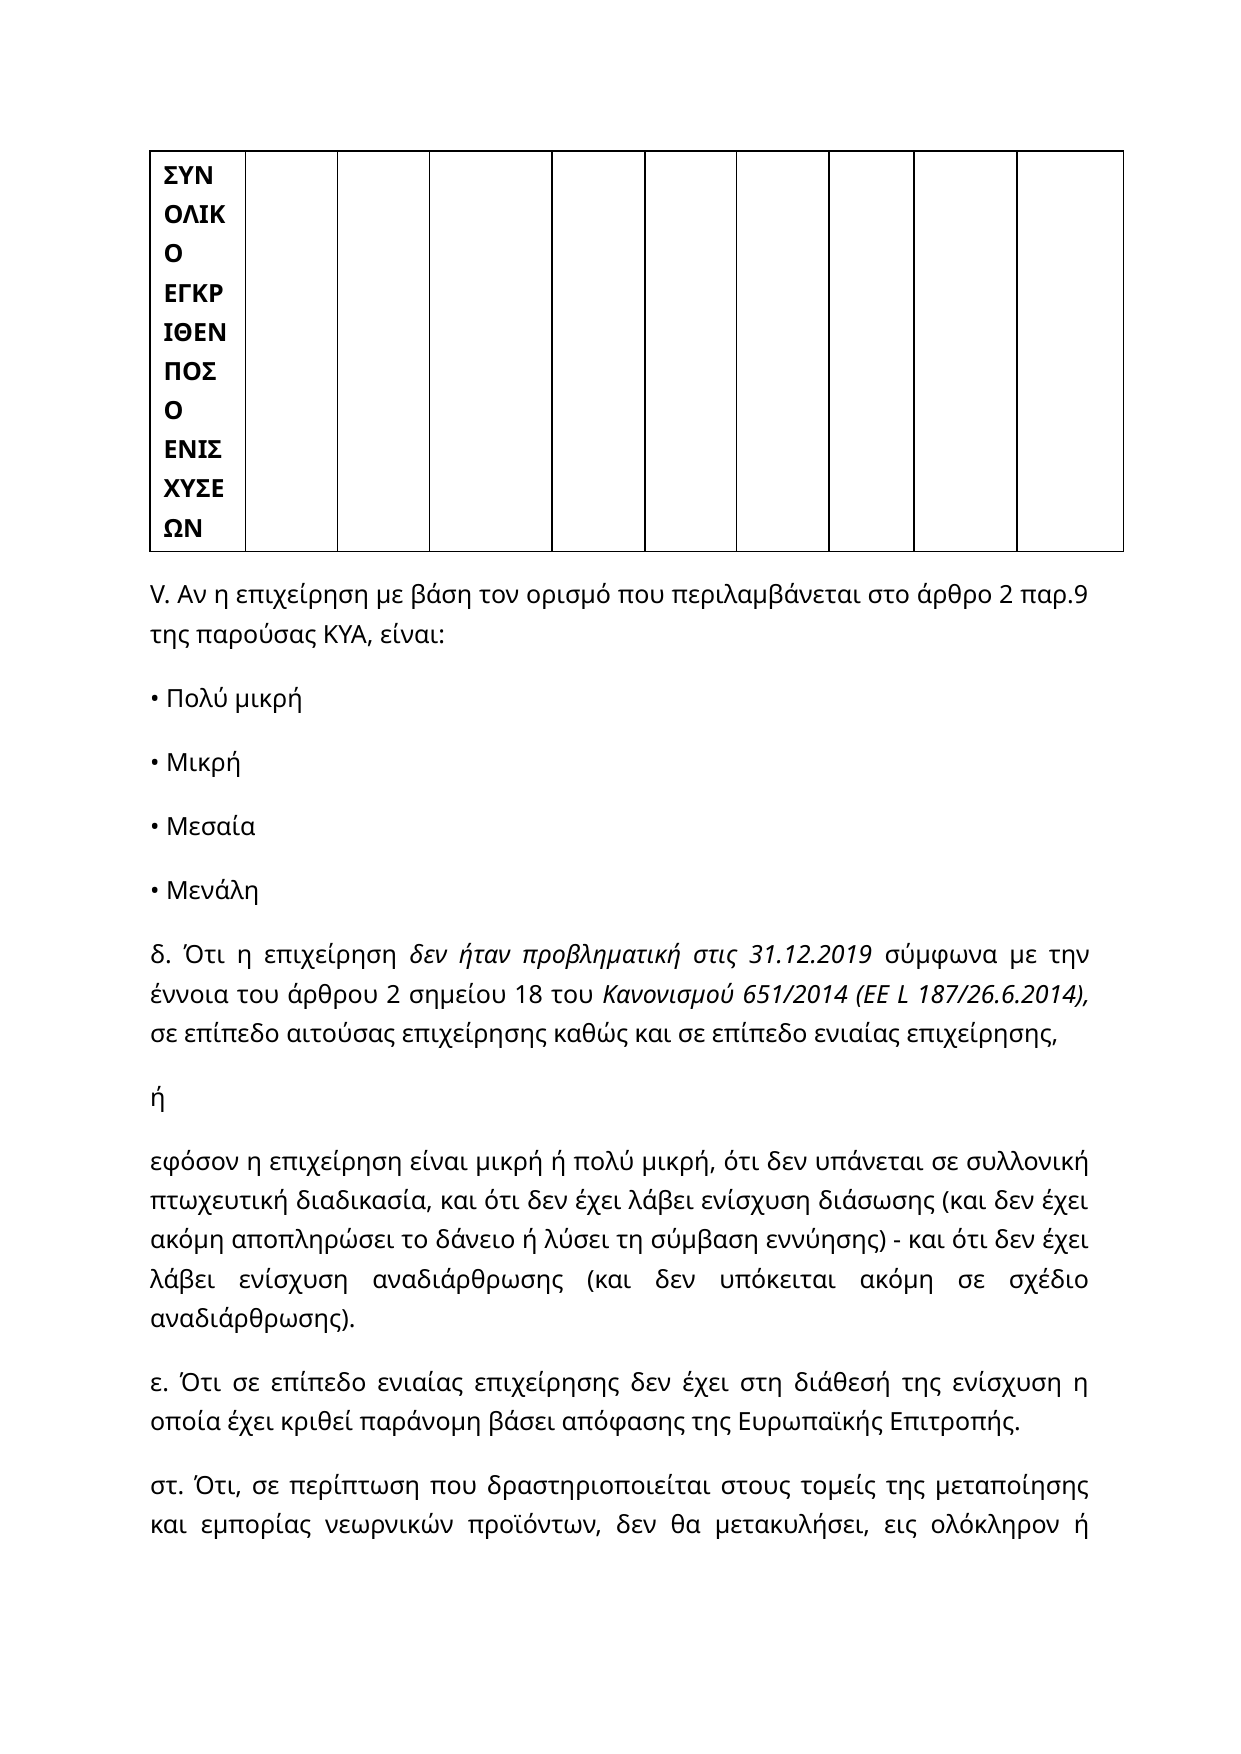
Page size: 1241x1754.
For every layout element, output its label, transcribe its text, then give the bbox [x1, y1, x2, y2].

table_cell [646, 152, 736, 551]
text ε. Ότι σε επίπεδο ενιαίας επιχείρησης δεν έχει στη διάθεσή της ενίσχυση η οποία έχει κριθεί παράνομη βάσει απόφασης της Ευρωπαϊκής Επιτροπής. [150, 1365, 1090, 1438]
table_cell ΣΥΝΟΛΙΚΟ ΕΓΚΡΙΘΕΝ ΠΟΣΟ ΕΝΙΣΧΥΣΕΩΝ [151, 152, 245, 551]
table_cell [915, 152, 1016, 551]
text • Μικρή [150, 745, 1090, 779]
table_cell [430, 152, 551, 551]
table_cell [1018, 152, 1123, 551]
table_cell [338, 152, 429, 551]
table_cell [737, 152, 828, 551]
text • Πολύ μικρή [150, 681, 1090, 714]
table_cell [830, 152, 913, 551]
table_cell [553, 152, 644, 551]
text V. Αν η επιχείρηση με βάση τον ορισμό που περιλαμβάνεται στο άρθρο 2 παρ.9 της παρούσας ΚΥΑ, είναι: [150, 577, 1090, 650]
text • Μεσαία [150, 809, 1090, 843]
text στ. Ότι, σε περίπτωση που δραστηριοποιείται στους τομείς της μεταποίησης και εμπορίας νεωρνικών προϊόντων, δεν θα μετακυλήσει, εις ολόκληρον ή [150, 1468, 1090, 1541]
text δ. Ότι η επιχείρηση δεν ήταν προβληματική στις 31.12.2019 σύμφωνα με την έννοια του άρθρου 2 σημείου 18 του Κανονισμού 651/2014 (ΕΕ L 187/26.6.2014), σε επίπεδο αιτούσας επιχείρησης καθώς και σε επίπεδο ενιαίας επιχείρησης, [150, 937, 1090, 1049]
text ή [150, 1080, 1090, 1114]
text εφόσον η επιχείρηση είναι μικρή ή πολύ μικρή, ότι δεν υπάνεται σε συλλονική πτωχευτική διαδικασία, και ότι δεν έχει λάβει ενίσχυση διάσωσης (και δεν έχει ακόμη αποπληρώσει το δάνειο ή λύσει τη σύμβαση εννύησης) - και ότι δεν έχει λάβει ενίσχυση αναδιάρθρωσης (και δεν υπόκειται ακόμη σε σχέδιο αναδιάρθρωσης). [150, 1144, 1090, 1334]
text • Μενάλη [150, 873, 1090, 907]
table_cell [246, 152, 337, 551]
